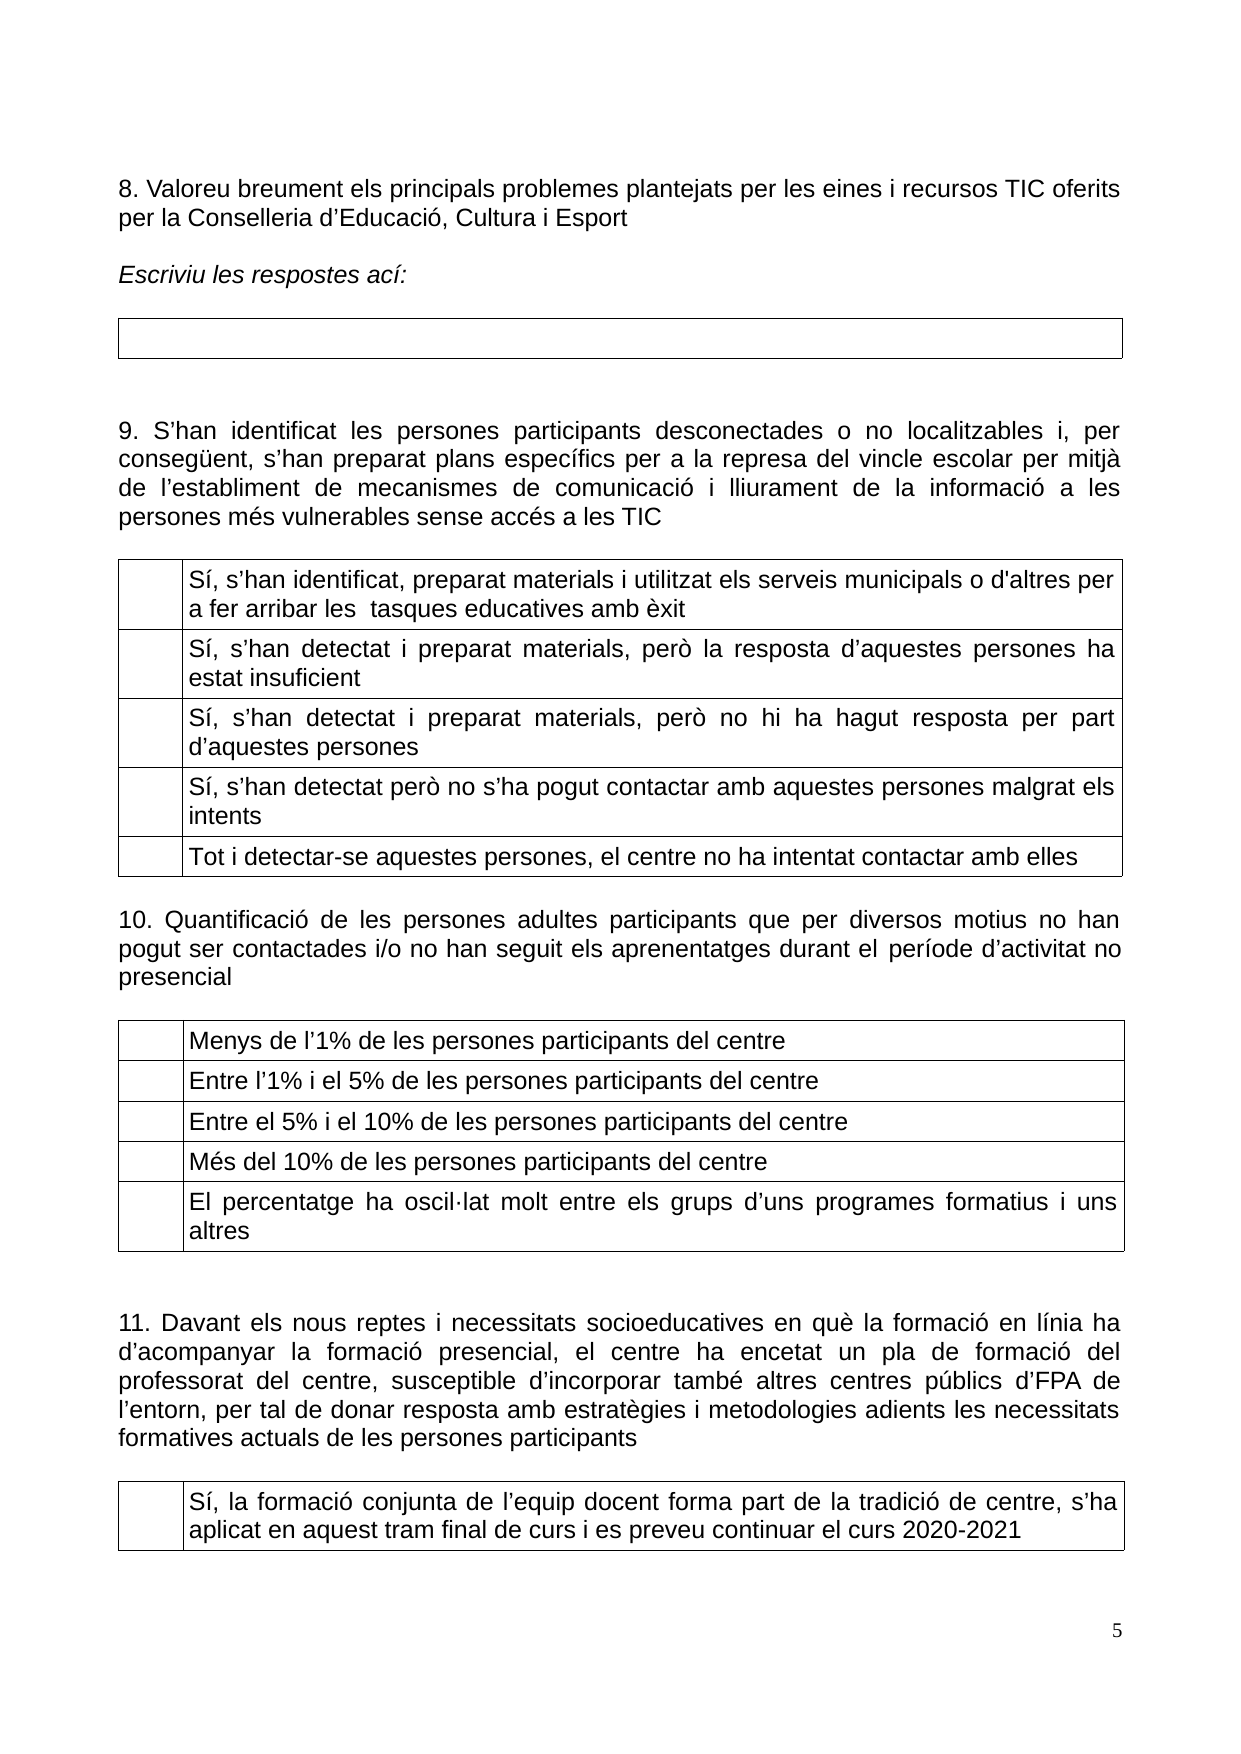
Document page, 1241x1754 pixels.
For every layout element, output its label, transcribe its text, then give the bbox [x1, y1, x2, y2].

text Escriviu les respostes ací: [118, 260, 1122, 289]
table_cell Entre el 5% i el 10% de les persones participants del centre [184, 1102, 1124, 1141]
table_cell Sí, s’han detectat i preparat materials, però no hi ha hagut resposta per part d’aquestes persones [183, 699, 1122, 767]
table_header [119, 1021, 183, 1060]
table_cell Sí, s’han detectat però no s’ha pogut contactar amb aquestes persones malgrat els intents [183, 768, 1122, 836]
table_cell Tot i detectar-se aquestes persones, el centre no ha intentat contactar amb elles [183, 837, 1122, 876]
table_header Sí, la formació conjunta de l’equip docent forma part de la tradició de centre, s’ha aplicat en aquest tram final de curs i es preveu continuar el curs 2020-2021 [184, 1482, 1124, 1550]
table_cell [119, 837, 182, 876]
table_cell [119, 630, 182, 697]
text 9. S’han identificat les persones participants desconectades o no localitzables i, per consegüent, s’han preparat plans específics per a la represa del vincle escolar per mitjà de l’establiment de mecanismes de comunicació i lliurament de la informació a les persones més vulnerables sense accés a les TIC [118, 416, 1122, 531]
table_cell Sí, s’han detectat i preparat materials, però la resposta d’aquestes persones ha estat insuficient [183, 630, 1122, 697]
table_cell [119, 699, 182, 767]
text 10. Quantificació de les persones adultes participants que per diversos motius no han pogut ser contactades i/o no han seguit els aprenentatges durant el període d’activitat no presencial [118, 905, 1122, 991]
table_cell El percentatge ha oscil·lat molt entre els grups d’uns programes formatius i uns altres [184, 1182, 1124, 1251]
table_header [119, 560, 182, 628]
table_cell [119, 1142, 183, 1181]
text 11. Davant els nous reptes i necessitats socioeducatives en què la formació en línia ha d’acompanyar la formació presencial, el centre ha encetat un pla de formació del professorat del centre, susceptible d’incorporar també altres centres públics d’FPA de l’entorn, per tal de donar resposta amb estratègies i metodologies adients les necessitats formatives actuals de les persones participants [118, 1308, 1122, 1452]
table_cell [119, 1102, 183, 1141]
text 8. Valoreu breument els principals problemes plantejats per les eines i recursos TIC oferits per la Conselleria d’Educació, Cultura i Esport [118, 174, 1122, 231]
table_cell [119, 768, 182, 836]
table_header Sí, s’han identificat, preparat materials i utilitzat els serveis municipals o d'altres per a fer arribar les tasques educatives amb èxit [183, 560, 1122, 628]
table_cell [119, 1061, 183, 1101]
table_header Menys de l’1% de les persones participants del centre [184, 1021, 1124, 1060]
table_header [119, 319, 1122, 358]
table_header [119, 1482, 183, 1550]
table_cell [119, 1182, 183, 1251]
table_cell Més del 10% de les persones participants del centre [184, 1142, 1124, 1181]
table_cell Entre l’1% i el 5% de les persones participants del centre [184, 1061, 1124, 1101]
